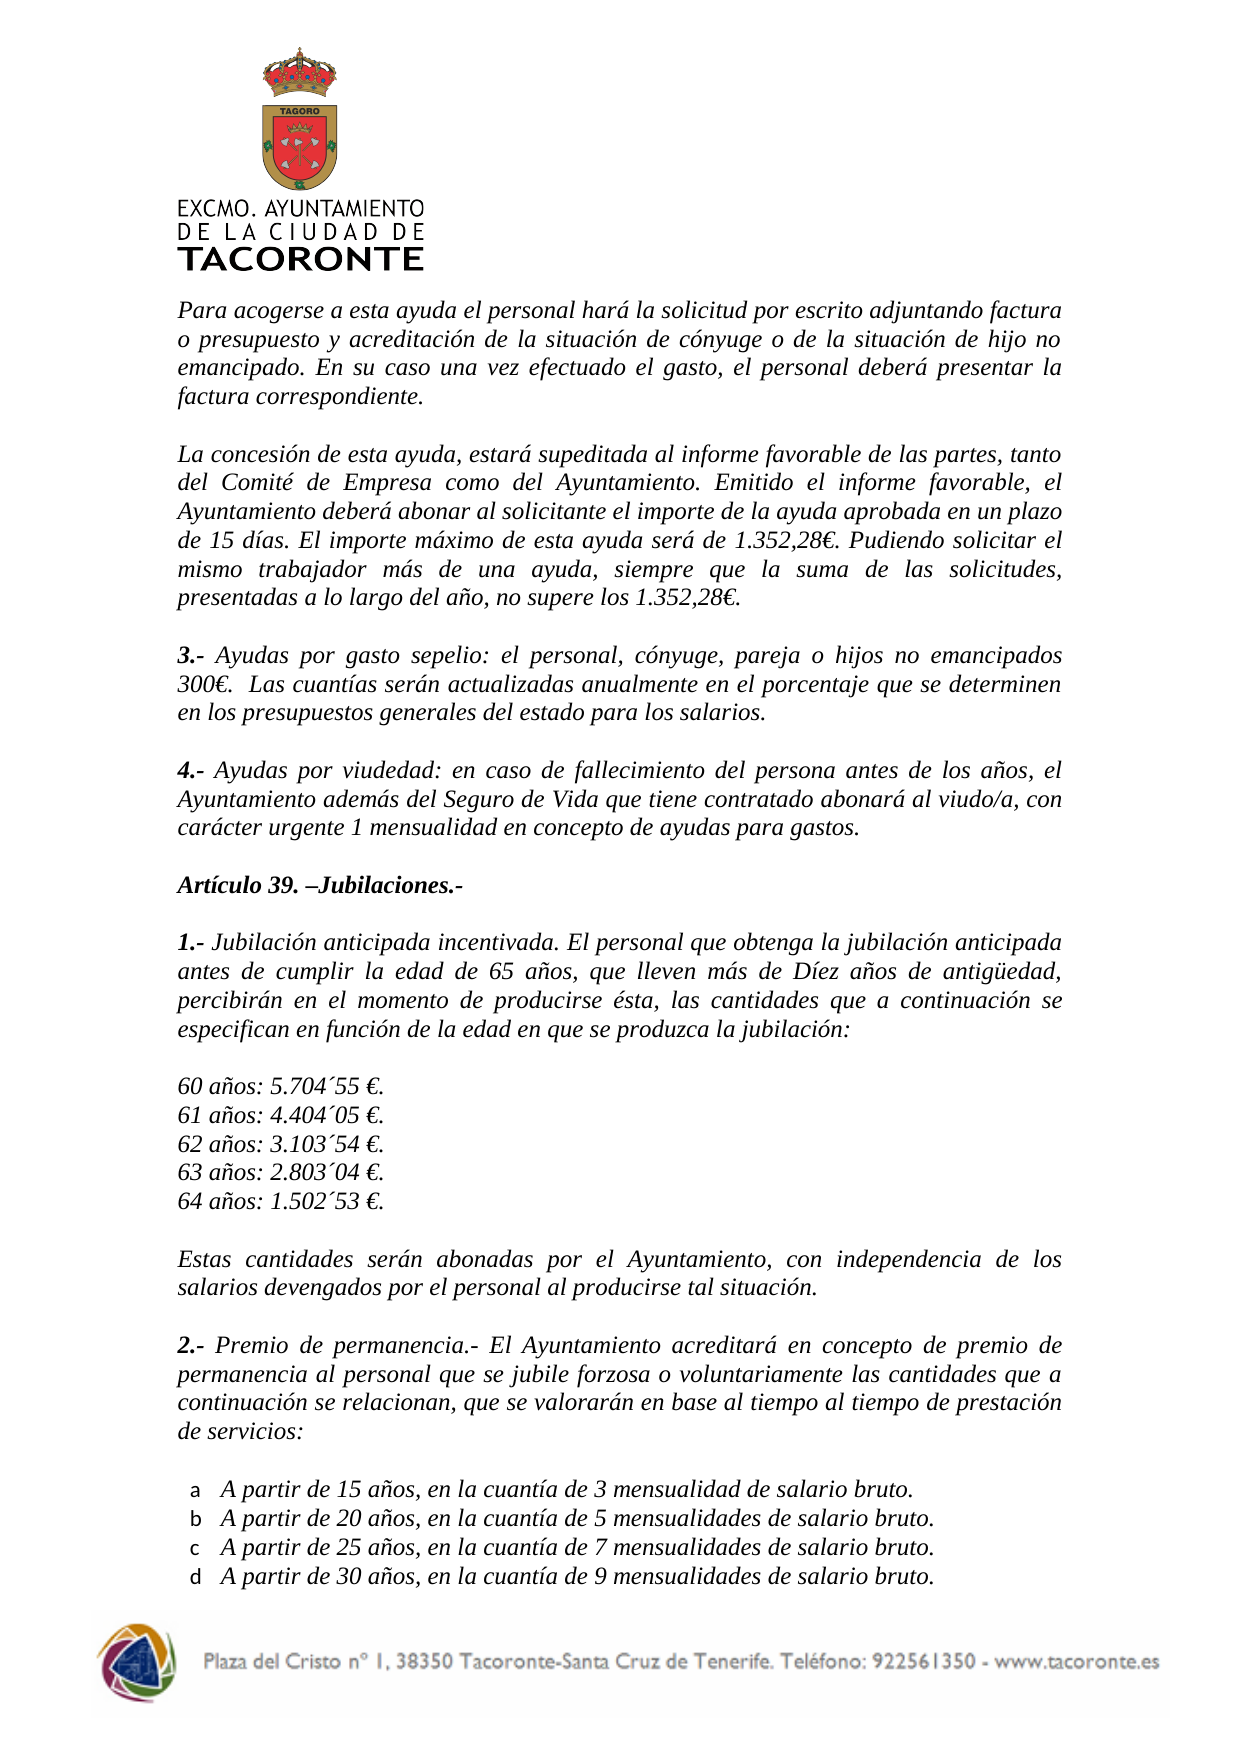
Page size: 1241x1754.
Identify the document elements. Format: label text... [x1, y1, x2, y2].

text Estas cantidades serán abonadas por el Ayuntamiento, con independencia de los salarios devengados por el personal al producirse tal situación. [177, 1244, 1063, 1301]
picture [90, 1610, 1170, 1718]
list A partir de 20 años, en la cuantía de 5 mensualidades de salario bruto. [189, 1503, 1063, 1532]
text Artículo 39. –Jubilaciones.- [177, 870, 1063, 899]
text 3.- Ayudas por gasto sepelio: el personal, cónyuge, pareja o hijos no emancipados 300€. Las cuantías serán actualizadas anualmente en el porcentaje que se determinen en los presupuestos generales del estado para los salarios. [177, 640, 1063, 726]
text 2.- Premio de permanencia.- El Ayuntamiento acreditará en concepto de premio de permanencia al personal que se jubile forzosa o voluntariamente las cantidades que a continuación se relacionan, que se valorarán en base al tiempo al tiempo de prestación de servicios: [177, 1330, 1063, 1445]
text 4.- Ayudas por viudedad: en caso de fallecimiento del persona antes de los años, el Ayuntamiento además del Seguro de Vida que tiene contratado abonará al viudo/a, con carácter urgente 1 mensualidad en concepto de ayudas para gastos. [177, 755, 1063, 841]
text 61 años: 4.404´05 €. [177, 1100, 1063, 1129]
text Para acogerse a esta ayuda el personal hará la solicitud por escrito adjuntando factura o presupuesto y acreditación de la situación de cónyuge o de la situación de hijo no emancipado. En su caso una vez efectuado el gasto, el personal deberá presentar la factura correspondiente. [177, 295, 1063, 410]
list A partir de 15 años, en la cuantía de 3 mensualidad de salario bruto. [189, 1474, 1063, 1503]
list A partir de 25 años, en la cuantía de 7 mensualidades de salario bruto. [189, 1532, 1063, 1561]
text La concesión de esta ayuda, estará supeditada al informe favorable de las partes, tanto del Comité de Empresa como del Ayuntamiento. Emitido el informe favorable, el Ayuntamiento deberá abonar al solicitante el importe de la ayuda aprobada en un plazo de 15 días. El importe máximo de esta ayuda será de 1.352,28€. Pudiendo solicitar el mismo trabajador más de una ayuda, siempre que la suma de las solicitudes, presentadas a lo largo del año, no supere los 1.352,28€. [177, 439, 1063, 611]
text 1.- Jubilación anticipada incentivada. El personal que obtenga la jubilación anticipada antes de cumplir la edad de 65 años, que lleven más de Díez años de antigüedad, percibirán en el momento de producirse ésta, las cantidades que a continuación se especifican en función de la edad en que se produzca la jubilación: [177, 927, 1063, 1042]
list A partir de 30 años, en la cuantía de 9 mensualidades de salario bruto. [189, 1561, 1063, 1590]
text 60 años: 5.704´55 €. [177, 1071, 1063, 1100]
text 64 años: 1.502´53 €. [177, 1186, 1063, 1215]
picture [177, 47, 424, 271]
text 62 años: 3.103´54 €. [177, 1129, 1063, 1157]
text 63 años: 2.803´04 €. [177, 1157, 1063, 1186]
